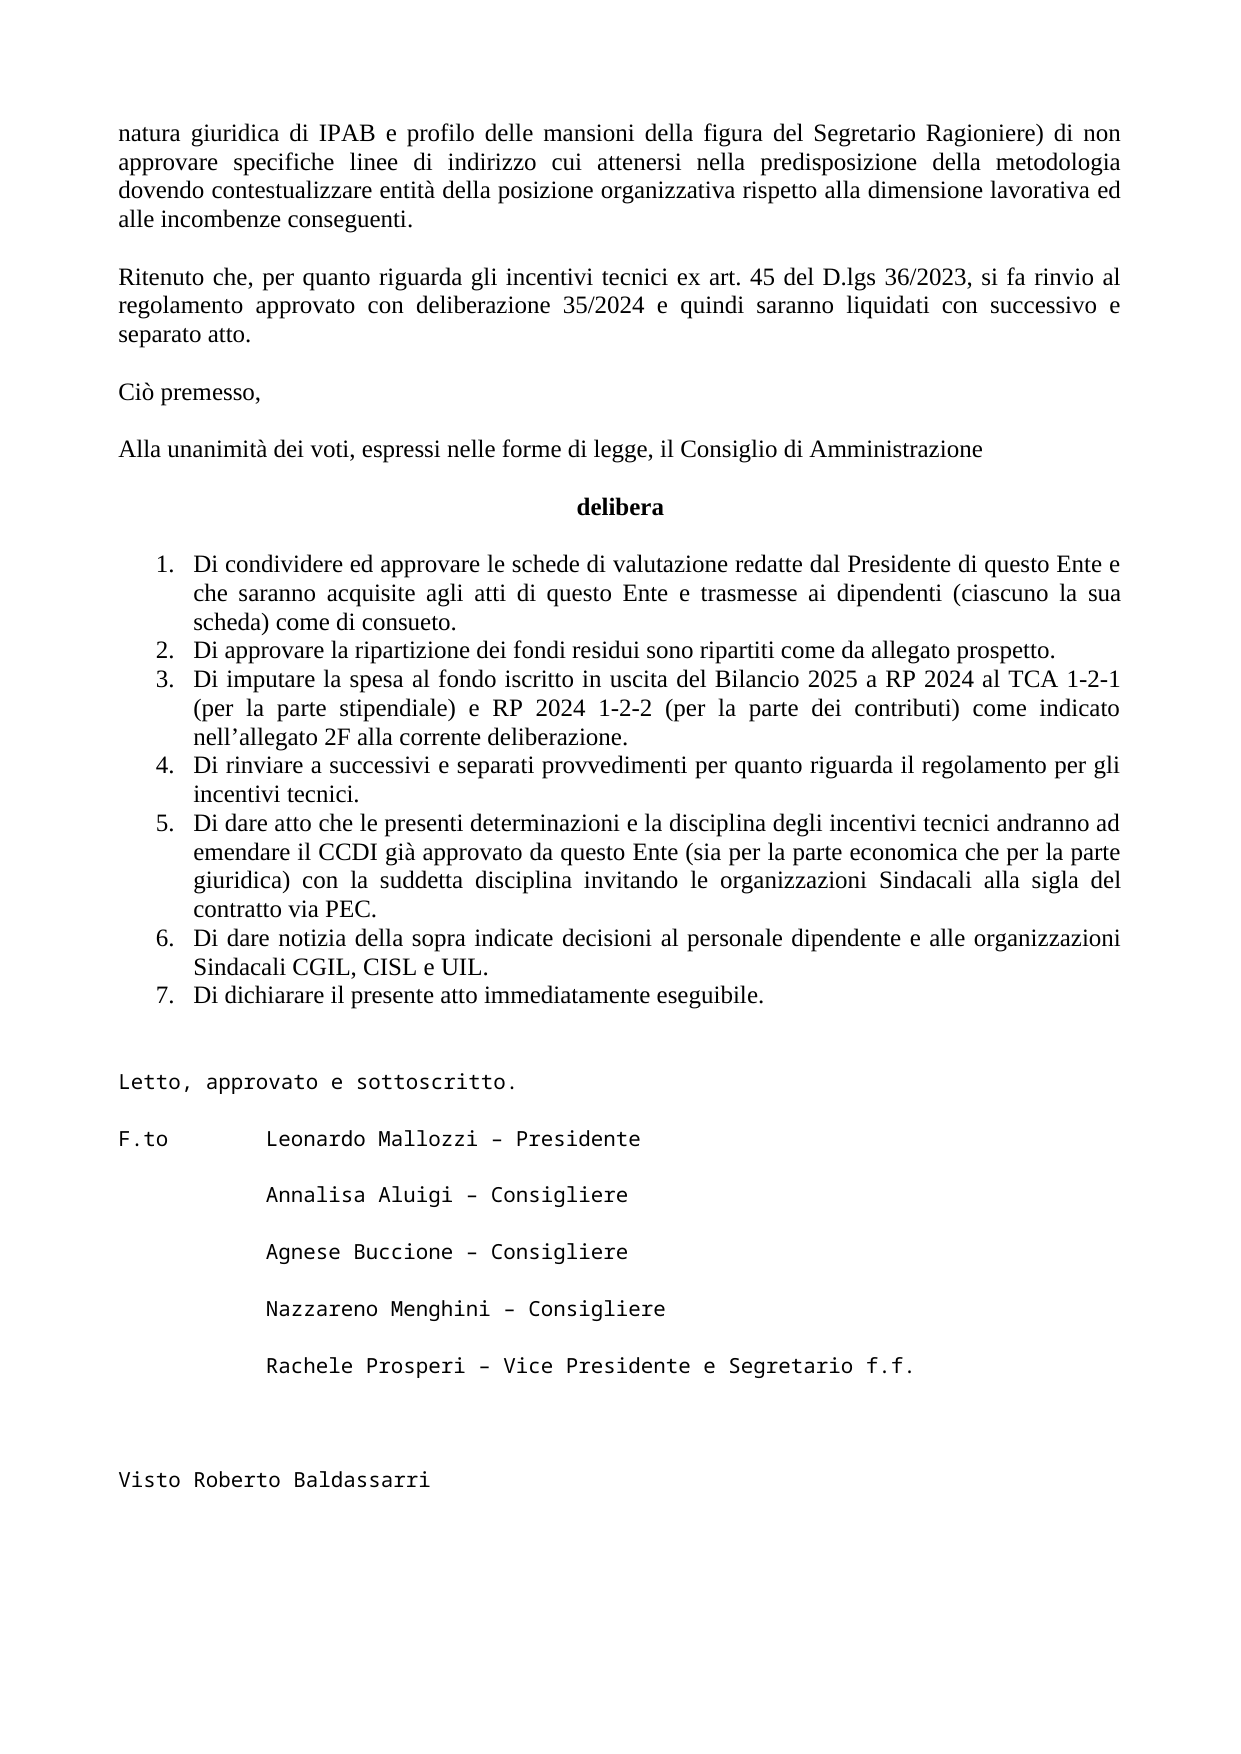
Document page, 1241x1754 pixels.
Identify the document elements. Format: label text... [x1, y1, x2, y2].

list Di imputare la spesa al fondo iscritto in uscita del Bilancio 2025 a RP 2024 al TCA 1-2-1 (per la parte stipendiale) e RP 2024 1-2-2 (per la parte dei contributi) come indicato nell’allegato 2F alla corrente deliberazione. [156, 664, 1122, 751]
text Nazzareno Menghini – Consigliere [118, 1294, 1122, 1323]
list Di dare atto che le presenti determinazioni e la disciplina degli incentivi tecnici andranno ad emendare il CCDI già approvato da questo Ente (sia per la parte economica che per la parte giuridica) con la suddetta disciplina invitando le organizzazioni Sindacali alla sigla del contratto via PEC. [156, 808, 1122, 923]
list Di condividere ed approvare le schede di valutazione redatte dal Presidente di questo Ente e che saranno acquisite agli atti di questo Ente e trasmesse ai dipendenti (ciascuno la sua scheda) come di consueto. [156, 549, 1122, 636]
text F.to Leonardo Mallozzi – Presidente [118, 1124, 1122, 1152]
list Di dichiarare il presente atto immediatamente eseguibile. [156, 981, 1122, 1009]
text Rachele Prosperi – Vice Presidente e Segretario f.f. [118, 1351, 1122, 1380]
text Agnese Buccione – Consigliere [118, 1237, 1122, 1266]
text Visto Roberto Baldassarri [118, 1465, 1122, 1493]
list Di rinviare a successivi e separati provvedimenti per quanto riguarda il regolamento per gli incentivi tecnici. [156, 751, 1122, 808]
text delibera [118, 492, 1122, 521]
list Di dare notizia della sopra indicate decisioni al personale dipendente e alle organizzazioni Sindacali CGIL, CISL e UIL. [156, 923, 1122, 981]
text Ritenuto che, per quanto riguarda gli incentivi tecnici ex art. 45 del D.lgs 36/2023, si fa rinvio al regolamento approvato con deliberazione 35/2024 e quindi saranno liquidati con successivo e separato atto. [118, 262, 1122, 348]
list Di approvare la ripartizione dei fondi residui sono ripartiti come da allegato prospetto. [156, 636, 1122, 664]
text Letto, approvato e sottoscritto. [118, 1067, 1122, 1095]
text Annalisa Aluigi – Consigliere [192, 1181, 1122, 1209]
text Ciò premesso, [118, 377, 1122, 406]
text natura giuridica di IPAB e profilo delle mansioni della figura del Segretario Ragioniere) di non approvare specifiche linee di indirizzo cui attenersi nella predisposizione della metodologia dovendo contestualizzare entità della posizione organizzativa rispetto alla dimensione lavorativa ed alle incombenze conseguenti. [118, 118, 1122, 233]
text Alla unanimità dei voti, espressi nelle forme di legge, il Consiglio di Amministrazione [118, 434, 1122, 463]
